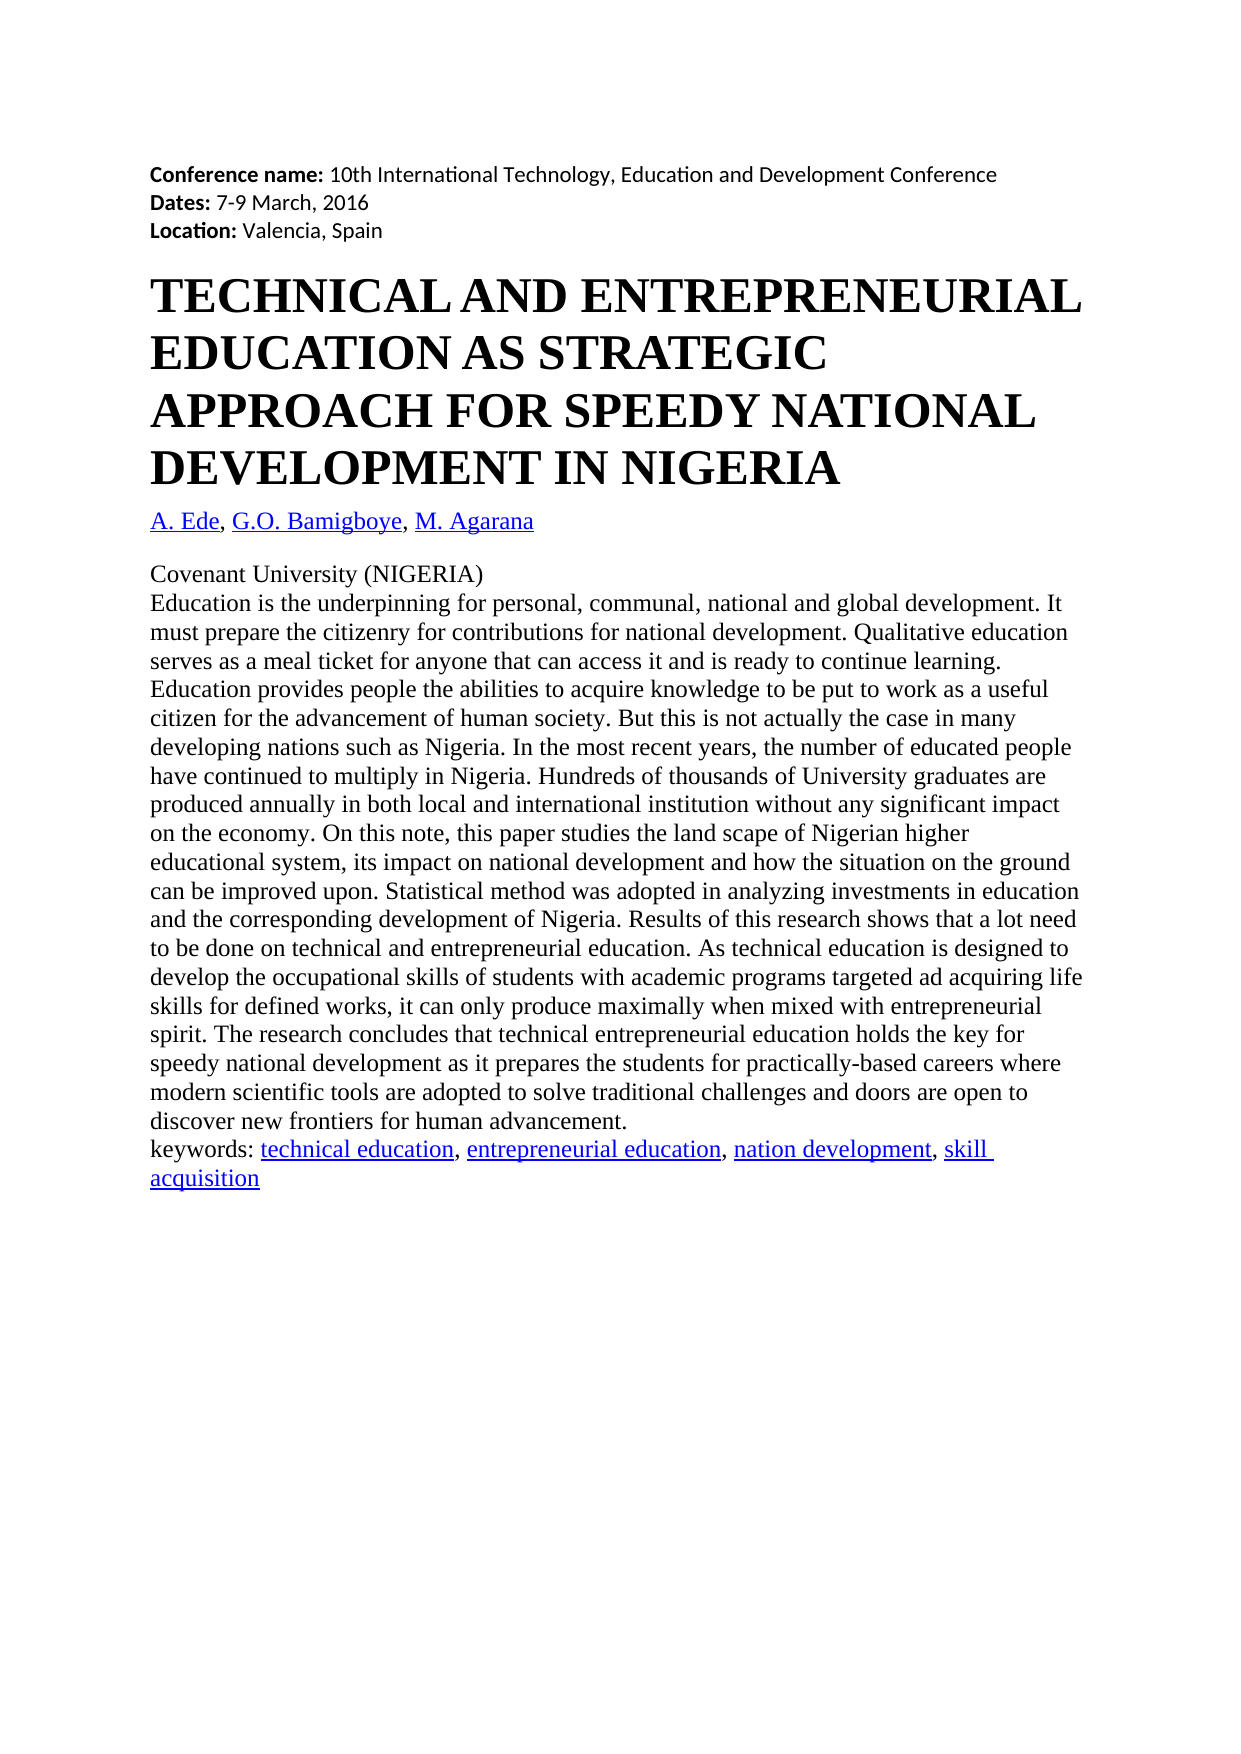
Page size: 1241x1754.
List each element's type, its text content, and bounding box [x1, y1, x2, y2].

text Education is the underpinning for personal, communal, national and global development. It must prepare the citizenry for contributions for national development. Qualitative education serves as a meal ticket for anyone that can access it and is ready to continue learning. Education provides people the abilities to acquire knowledge to be put to work as a useful citizen for the advancement of human society. But this is not actually the case in many developing nations such as Nigeria. In the most recent years, the number of educated people have continued to multiply in Nigeria. Hundreds of thousands of University graduates are produced annually in both local and international institution without any significant impact on the economy. On this note, this paper studies the land scape of Nigerian higher educational system, its impact on national development and how the situation on the ground can be improved upon. Statistical method was adopted in analyzing investments in education and the corresponding development of Nigeria. Results of this research shows that a lot need to be done on technical and entrepreneurial education. As technical education is designed to develop the occupational skills of students with academic programs targeted ad acquiring life skills for defined works, it can only produce maximally when mixed with entrepreneurial spirit. The research concludes that technical entrepreneurial education holds the key for speedy national development as it prepares the students for practically-based careers where modern scientific tools are adopted to solve traditional challenges and doors are open to discover new frontiers for human advancement. [150, 588, 1090, 1134]
text Covenant University (NIGERIA) [150, 559, 1090, 588]
text TECHNICAL AND ENTREPRENEURIAL EDUCATION AS STRATEGIC APPROACH FOR SPEEDY NATIONAL DEVELOPMENT IN NIGERIA [150, 265, 1090, 495]
text A. Ede, G.O. Bamigboye, M. Agarana [150, 506, 1090, 534]
text Conference name: 10th International Technology, Education and Development Conference Dates: 7-9 March, 2016 Location: Valencia, Spain [150, 160, 1090, 244]
text keywords: technical education, entrepreneurial education, nation development, skill acquisition [150, 1134, 1090, 1192]
